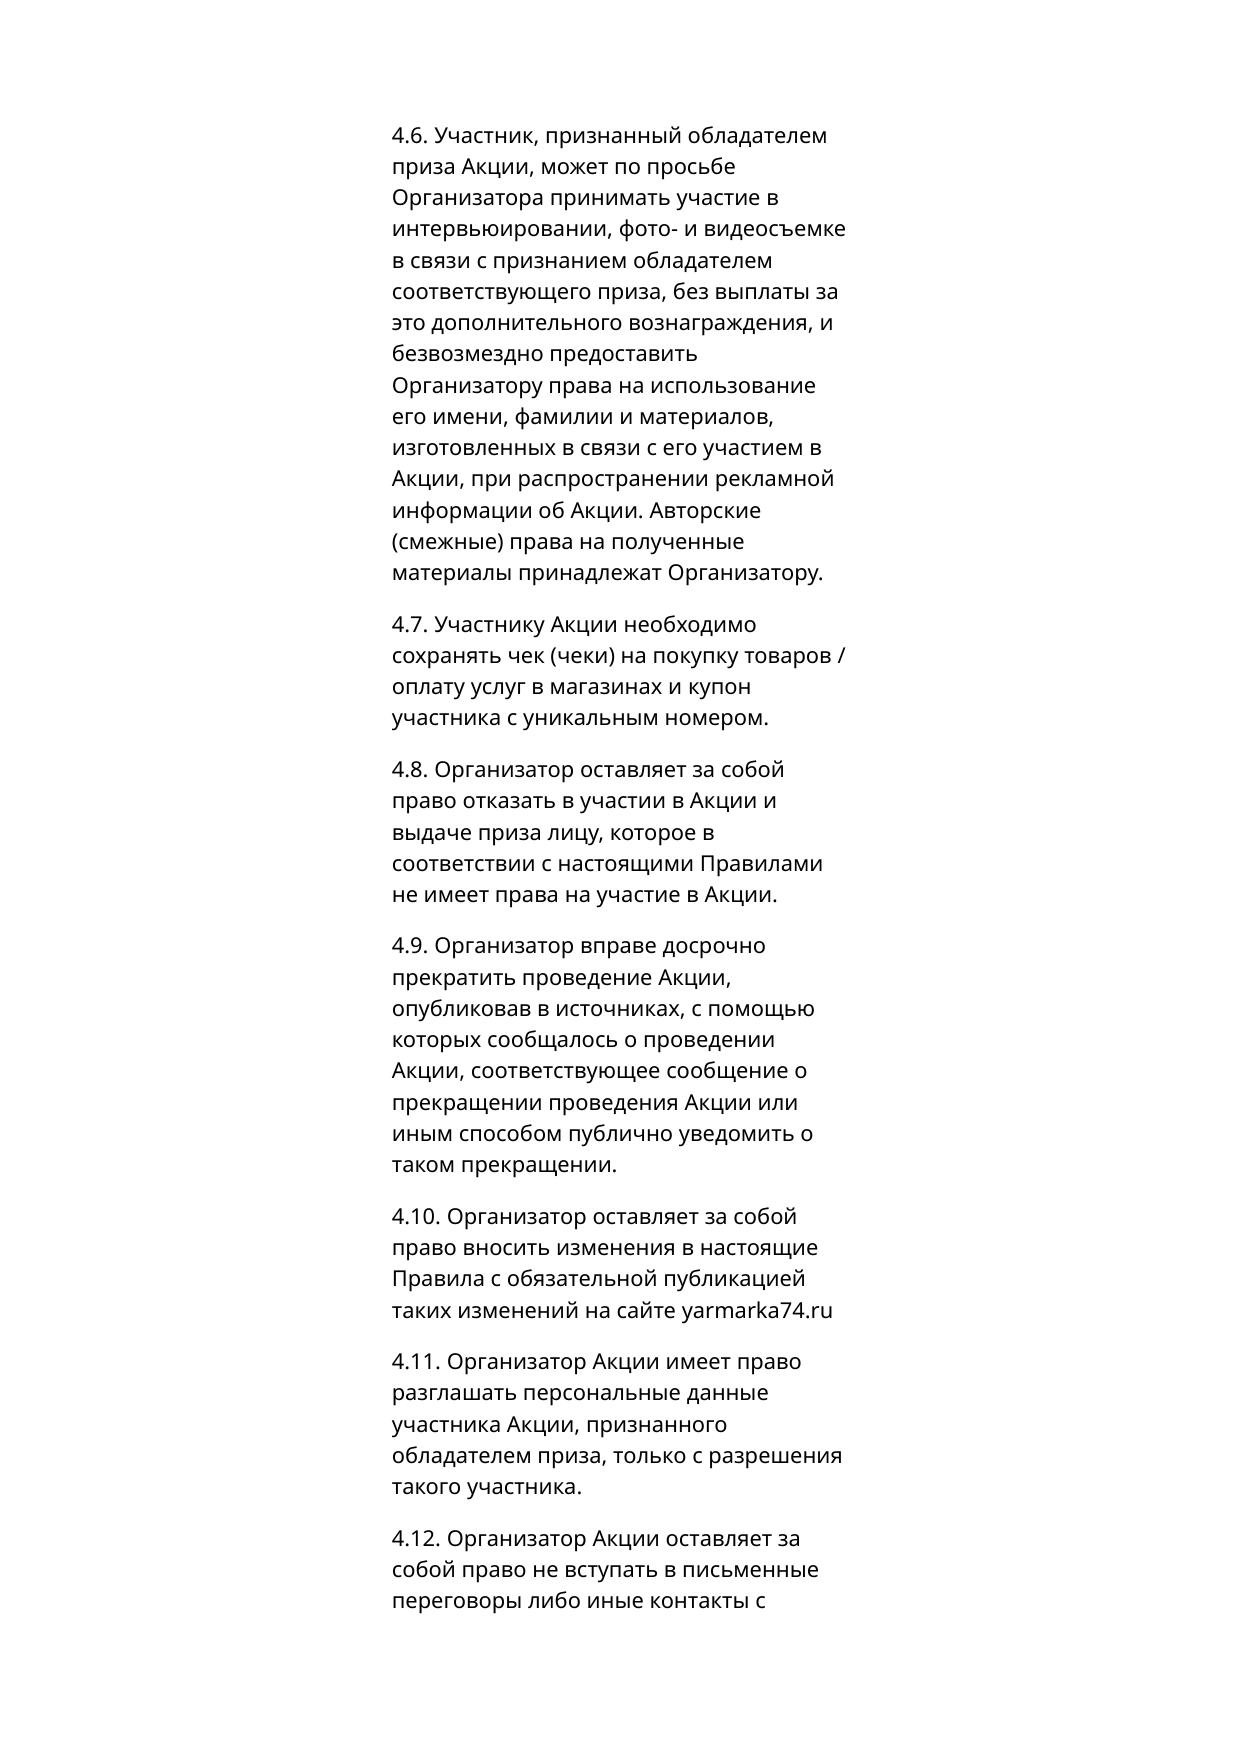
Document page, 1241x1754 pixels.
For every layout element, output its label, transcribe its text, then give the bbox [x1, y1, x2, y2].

text 4.6. Участник, признанный обладателем приза Акции, может по просьбе Организатора принимать участие в интервьюировании, фото- и видеосъемке в связи с признанием обладателем соответствующего приза, без выплаты за это дополнительного вознаграждения, и безвозмездно предоставить Организатору права на использование его имени, фамилии и материалов, изготовленных в связи с его участием в Акции, при распространении рекламной информации об Акции. Авторские (смежные) права на полученные материалы принадлежат Организатору. [392, 118, 848, 587]
text 4.10. Организатор оставляет за собой право вносить изменения в настоящие Правила с обязательной публикацией таких изменений на сайте yarmarka74.ru [392, 1199, 848, 1324]
text 4.7. Участнику Акции необходимо сохранять чек (чеки) на покупку товаров / оплату услуг в магазинах и купон участника с уникальным номером. [392, 607, 848, 732]
text 4.9. Организатор вправе досрочно прекратить проведение Акции, опубликовав в источниках, с помощью которых сообщалось о проведении Акции, соответствующее сообщение о прекращении проведения Акции или иным способом публично уведомить о таком прекращении. [392, 929, 848, 1179]
text 4.12. Организатор Акции оставляет за собой право не вступать в письменные переговоры либо иные контакты с [392, 1521, 848, 1615]
text 4.8. Организатор оставляет за собой право отказать в участии в Акции и выдаче приза лицу, которое в соответствии с настоящими Правилами не имеет права на участие в Акции. [392, 752, 848, 909]
text 4.11. Организатор Акции имеет право разглашать персональные данные участника Акции, признанного обладателем приза, только с разрешения такого участника. [392, 1345, 848, 1501]
